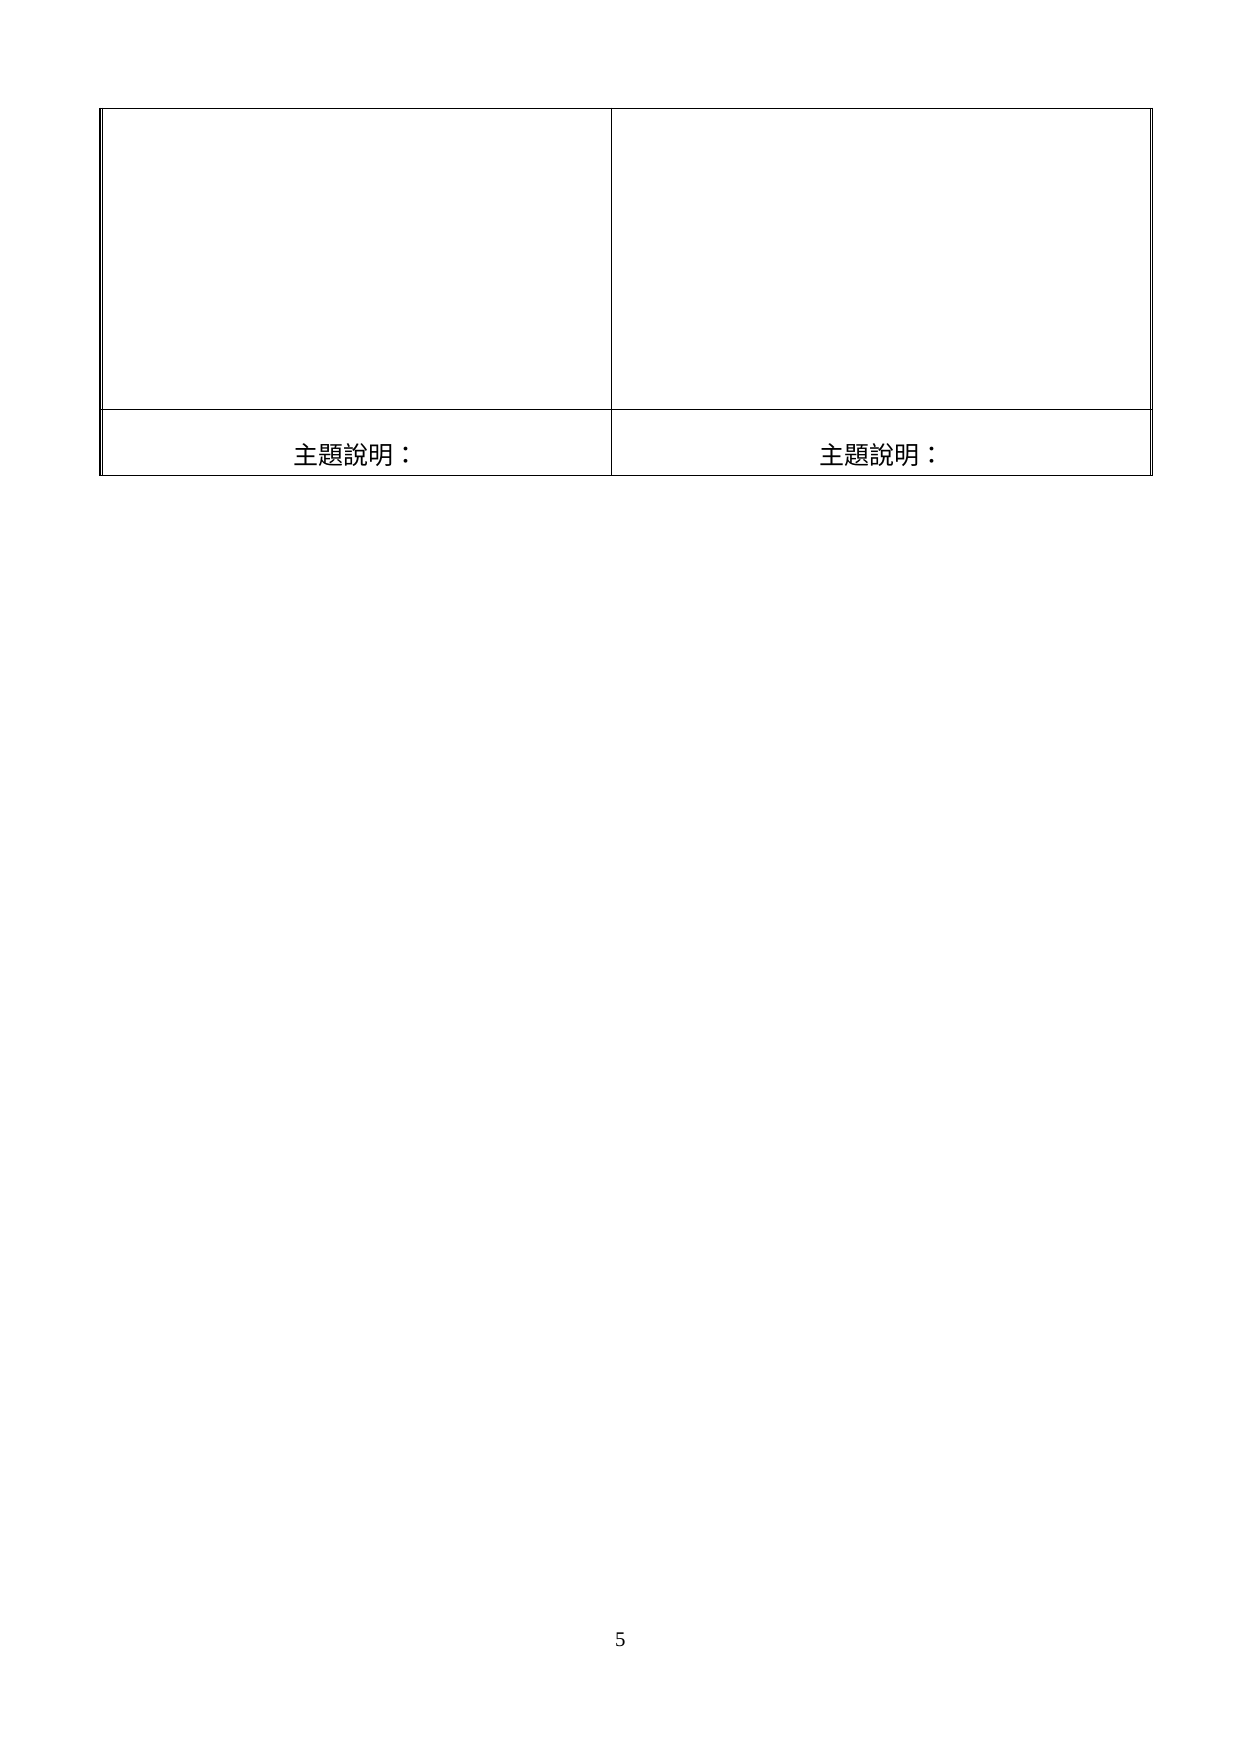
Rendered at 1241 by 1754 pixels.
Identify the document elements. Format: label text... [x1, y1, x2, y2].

table_cell [612, 109, 1150, 409]
table_cell [103, 109, 611, 409]
table_cell 主題說明： [612, 410, 1150, 475]
table_cell 主題說明： [103, 410, 611, 475]
